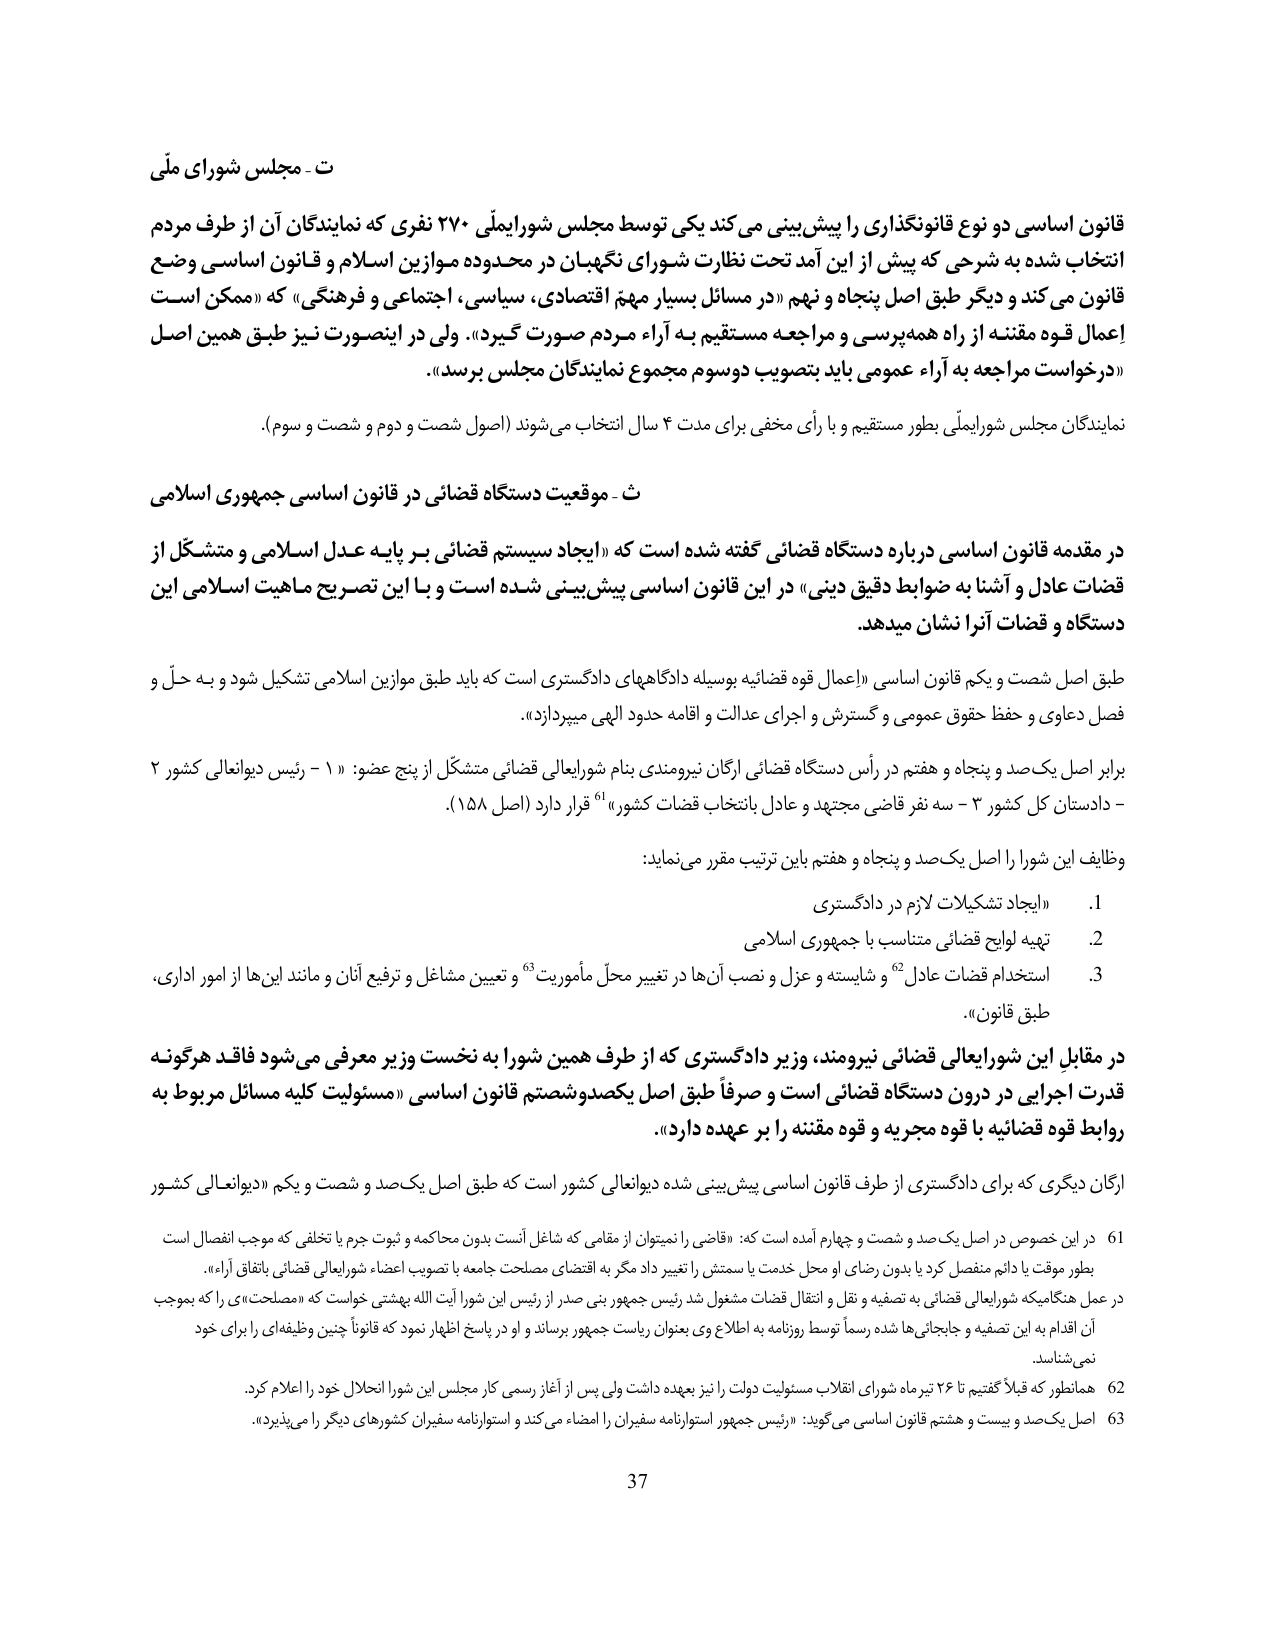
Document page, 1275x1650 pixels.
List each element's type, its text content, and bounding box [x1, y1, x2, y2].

subtitle ت – مجلس شورای ملّی [150, 150, 1125, 186]
text نمایندگان مجلس شورایملّی بطور مستقیم و با رأی مخفی برای مدت ۴ سال انتخاب می‌شوند (اصول شصت و دوم و شصت و سوم). [150, 406, 1125, 442]
text در عمل هنگامیکه شورایعالی قضائی به تصفیه و نقل و انتقال قضات مشغول شد رئیس جمهور بنی صدر از رئیس این شورا آیت الله بهشتی خواست که «مصلحت»ی را که بموجب آن اقدام به این تصفیه و جابجائی‌ها شده رسماً توسط روزنامه به اطلاع وی بعنوان ریاست جمهور برساند و او در پاسخ اظهار نمود که قانوناً چنین وظیفه‌ای را برای خود نمی‌شناسد. [150, 1283, 1125, 1374]
text وظایف این شورا را اصل یک‌صد و پنجاه و هفتم باین ترتیب مقرر می‌نماید: [150, 840, 1125, 876]
list اصل یک‌صد و بیست و هشتم قانون اساسی می‌گوید: «رئیس جمهور استوارنامه سفیران را امضاء می‌کند و استوارنامه سفیران کشورهای دیگر را می‌پذیرد». [150, 1404, 1125, 1434]
text ارگان دیگری که برای دادگستری از طرف قانون اساسی پیش‌بینی شده دیوانعالی کشور است که طبق اصل یک‌صد و شصت و یکم «دیوانعالی کشور [150, 1165, 1125, 1201]
list همانطور که قبلاً گفتیم تا ۲۶ تیر‌ماه شورای انقلاب مسئولیت دولت را نیز بعهده داشت ولی پس از آغاز رسمی کار مجلس این شورا انحلال خود را اعلام کرد. [150, 1374, 1125, 1404]
text در مقابل‌ِ این شورایعالی قضائی نیرومند، وزیر دادگستری که از طرف همین شورا به نخست وزیر معرفی می‌شود فاقد هرگونه قدرت اجرایی در درون دستگاه قضائی است و صرفاً طبق اصل یکصدوشصتم قانون اساسی «مسئولیت کلیه مسائل مربوط به روابط قوه قضائیه با قوه مجریه و قوه مقننه را بر عهده دارد». [150, 1039, 1125, 1147]
list استخدام قضات عادل و شایسته و عزل و نصب آن‌ها در تغییر محلّ مأموریت و تعیین مشاغل و ترفیع آنان و مانند این‌ها از امور اداری، طبق قانون». [150, 957, 1087, 1030]
list تهیه لوایح قضائی متناسب با جمهوری اسلامی [150, 921, 1087, 957]
list «ایجاد تشکیلات لازم در دادگستری [150, 885, 1087, 921]
text در مقدمه قانون اساسی درباره دستگاه قضائی گفته شده است که «ایجاد سیستم قضائی بر پایه عدل اسلامی و متشکّل از قضات عادل و آشنا به ضوابط دقیق دینی» در این قانون اساسی پیش‌بینی شده است و با این تصریح ماهیت اسلامی این دستگاه و قضات آنرا نشان میدهد. [150, 533, 1125, 642]
text در این خصوص در اصل یک‌صد و شصت و چهارم آمده است که: «قاضی را نمیتوان از مقامی که شاغل آنست بدون محاکمه و ثبوت جرم یا تخلفی که موجب انفصال است بطور موقت یا دائم منفصل کرد یا بدون رضای او محل خدمت یا سمتش را تغییر داد مگر به اقتضای مصلحت جامعه با تصویب اعضاء شورایعالی قضائی باتفاق آراء». [150, 1223, 1125, 1283]
text برابر اصل یک‌صد و پنجاه و هفتم در رأس دستگاه قضائی ارگان نیرومندی بنام شورایعالی قضائی متشکّل از پنج عضو: «۱ - رئیس دیوانعالی کشور ۲ - دادستان کل کشور ۳ - سه نفر قاضی مجتهد و عادل بانتخاب قضات کشور» قرار دارد (اصل ۱۵۸). [150, 750, 1125, 822]
text قانون اساسی دو نوع قانونگذاری را پیش‌بینی می‌کند یکی توسط مجلس شورایملّی ۲۷۰ نفری که نمایندگان آن از طرف مردم انتخاب شده به شرحی که پیش از این آمد تحت نظارت شورای نگهبان در محدوده موازین اسلام و قانون اساسی وضع قانون می‌کند و دیگر طبق اصل پنجاه و نهم «در مسائل بسیار مهمّ اقتصادی، سیاسی، اجتماعی و فرهنگی» که «ممکن است اِعمال قوه مقننه از راه همه‌پرسی و مراجعه مستقیم به آراء مردم صورت گیرد». ولی در اینصورت نیز طبق همین اصل «درخواست مراجعه به آراء عمومی باید بتصویب دوسوم مجموع نمایندگان مجلس برسد». [150, 207, 1125, 388]
text طبق اصل شصت و یکم قانون اساسی «اِعمال قوه قضائیه بوسیله دادگاههای دادگستری است که باید طبق موازین اسلامی تشکیل شود و به حلّ و فصل دعاوی و حفظ حقوق عمومی و گسترش و اجرای عدالت و اقامه حدود الهی میپردازد». [150, 660, 1125, 732]
subtitle ث – موقعیت دستگاه قضائی در قانون اساسی جمهوری اسلامی [150, 476, 1125, 512]
